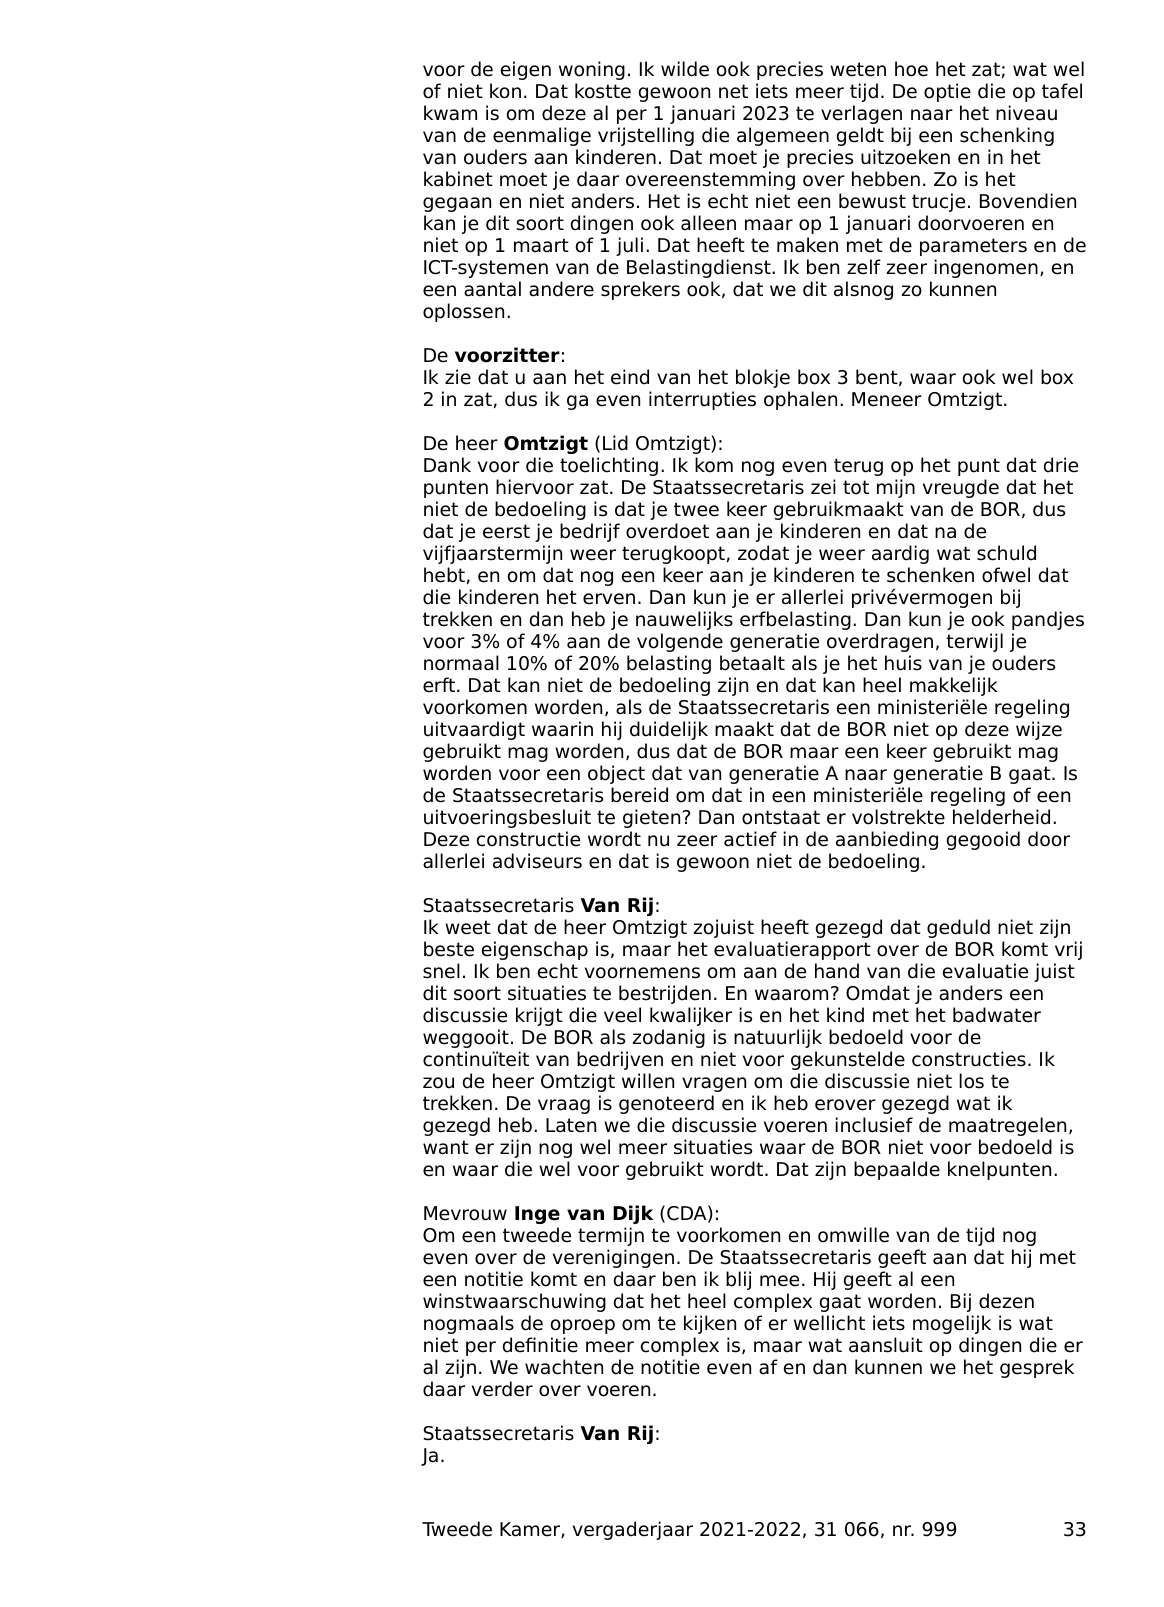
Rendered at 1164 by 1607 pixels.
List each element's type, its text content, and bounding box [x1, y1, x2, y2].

text Om een tweede termijn te voorkomen en omwille van de tijd nog even over de verenigingen. De Staatssecretaris geeft aan dat hij met een notitie komt en daar ben ik blij mee. Hij geeft al een winstwaarschuwing dat het heel complex gaat worden. Bij dezen nogmaals de oproep om te kijken of er wellicht iets mogelijk is wat niet per definitie meer complex is, maar wat aansluit op dingen die er al zijn. We wachten de notitie even af en dan kunnen we het gesprek daar verder over voeren. [422, 1225, 1087, 1401]
text Ja. [422, 1445, 1087, 1467]
text Staatssecretaris Van Rij: [422, 1423, 1087, 1445]
text Dank voor die toelichting. Ik kom nog even terug op het punt dat drie punten hiervoor zat. De Staatssecretaris zei tot mijn vreugde dat het niet de bedoeling is dat je twee keer gebruikmaakt van de BOR, dus dat je eerst je bedrijf overdoet aan je kinderen en dat na de vijfjaarstermijn weer terugkoopt, zodat je weer aardig wat schuld hebt, en om dat nog een keer aan je kinderen te schenken ofwel dat die kinderen het erven. Dan kun je er allerlei privévermogen bij trekken en dan heb je nauwelijks erfbelasting. Dan kun je ook pandjes voor 3% of 4% aan de volgende generatie overdragen, terwijl je normaal 10% of 20% belasting betaalt als je het huis van je ouders erft. Dat kan niet de bedoeling zijn en dat kan heel makkelijk voorkomen worden, als de Staatssecretaris een ministeriële regeling uitvaardigt waarin hij duidelijk maakt dat de BOR niet op deze wijze gebruikt mag worden, dus dat de BOR maar een keer gebruikt mag worden voor een object dat van generatie A naar generatie B gaat. Is de Staatssecretaris bereid om dat in een ministeriële regeling of een uitvoeringsbesluit te gieten? Dan ontstaat er volstrekte helderheid. Deze constructie wordt nu zeer actief in de aanbieding gegooid door allerlei adviseurs en dat is gewoon niet de bedoeling. [422, 455, 1087, 873]
text voor de eigen woning. Ik wilde ook precies weten hoe het zat; wat wel of niet kon. Dat kostte gewoon net iets meer tijd. De optie die op tafel kwam is om deze al per 1 januari 2023 te verlagen naar het niveau van de eenmalige vrijstelling die algemeen geldt bij een schenking van ouders aan kinderen. Dat moet je precies uitzoeken en in het kabinet moet je daar overeenstemming over hebben. Zo is het gegaan en niet anders. Het is echt niet een bewust trucje. Bovendien kan je dit soort dingen ook alleen maar op 1 januari doorvoeren en niet op 1 maart of 1 juli. Dat heeft te maken met de parameters en de ICT-systemen van de Belastingdienst. Ik ben zelf zeer ingenomen, en een aantal andere sprekers ook, dat we dit alsnog zo kunnen oplossen. [422, 59, 1087, 323]
text De heer Omtzigt (Lid Omtzigt): [422, 433, 1087, 455]
text Ik weet dat de heer Omtzigt zojuist heeft gezegd dat geduld niet zijn beste eigenschap is, maar het evaluatierapport over de BOR komt vrij snel. Ik ben echt voornemens om aan de hand van die evaluatie juist dit soort situaties te bestrijden. En waarom? Omdat je anders een discussie krijgt die veel kwalijker is en het kind met het badwater weggooit. De BOR als zodanig is natuurlijk bedoeld voor de continuïteit van bedrijven en niet voor gekunstelde constructies. Ik zou de heer Omtzigt willen vragen om die discussie niet los te trekken. De vraag is genoteerd en ik heb erover gezegd wat ik gezegd heb. Laten we die discussie voeren inclusief de maatregelen, want er zijn nog wel meer situaties waar de BOR niet voor bedoeld is en waar die wel voor gebruikt wordt. Dat zijn bepaalde knelpunten. [422, 917, 1087, 1181]
text Mevrouw Inge van Dijk (CDA): [422, 1203, 1087, 1225]
text De voorzitter: [422, 345, 1087, 367]
text Ik zie dat u aan het eind van het blokje box 3 bent, waar ook wel box 2 in zat, dus ik ga even interrupties ophalen. Meneer Omtzigt. [422, 367, 1087, 411]
text Staatssecretaris Van Rij: [422, 895, 1087, 917]
